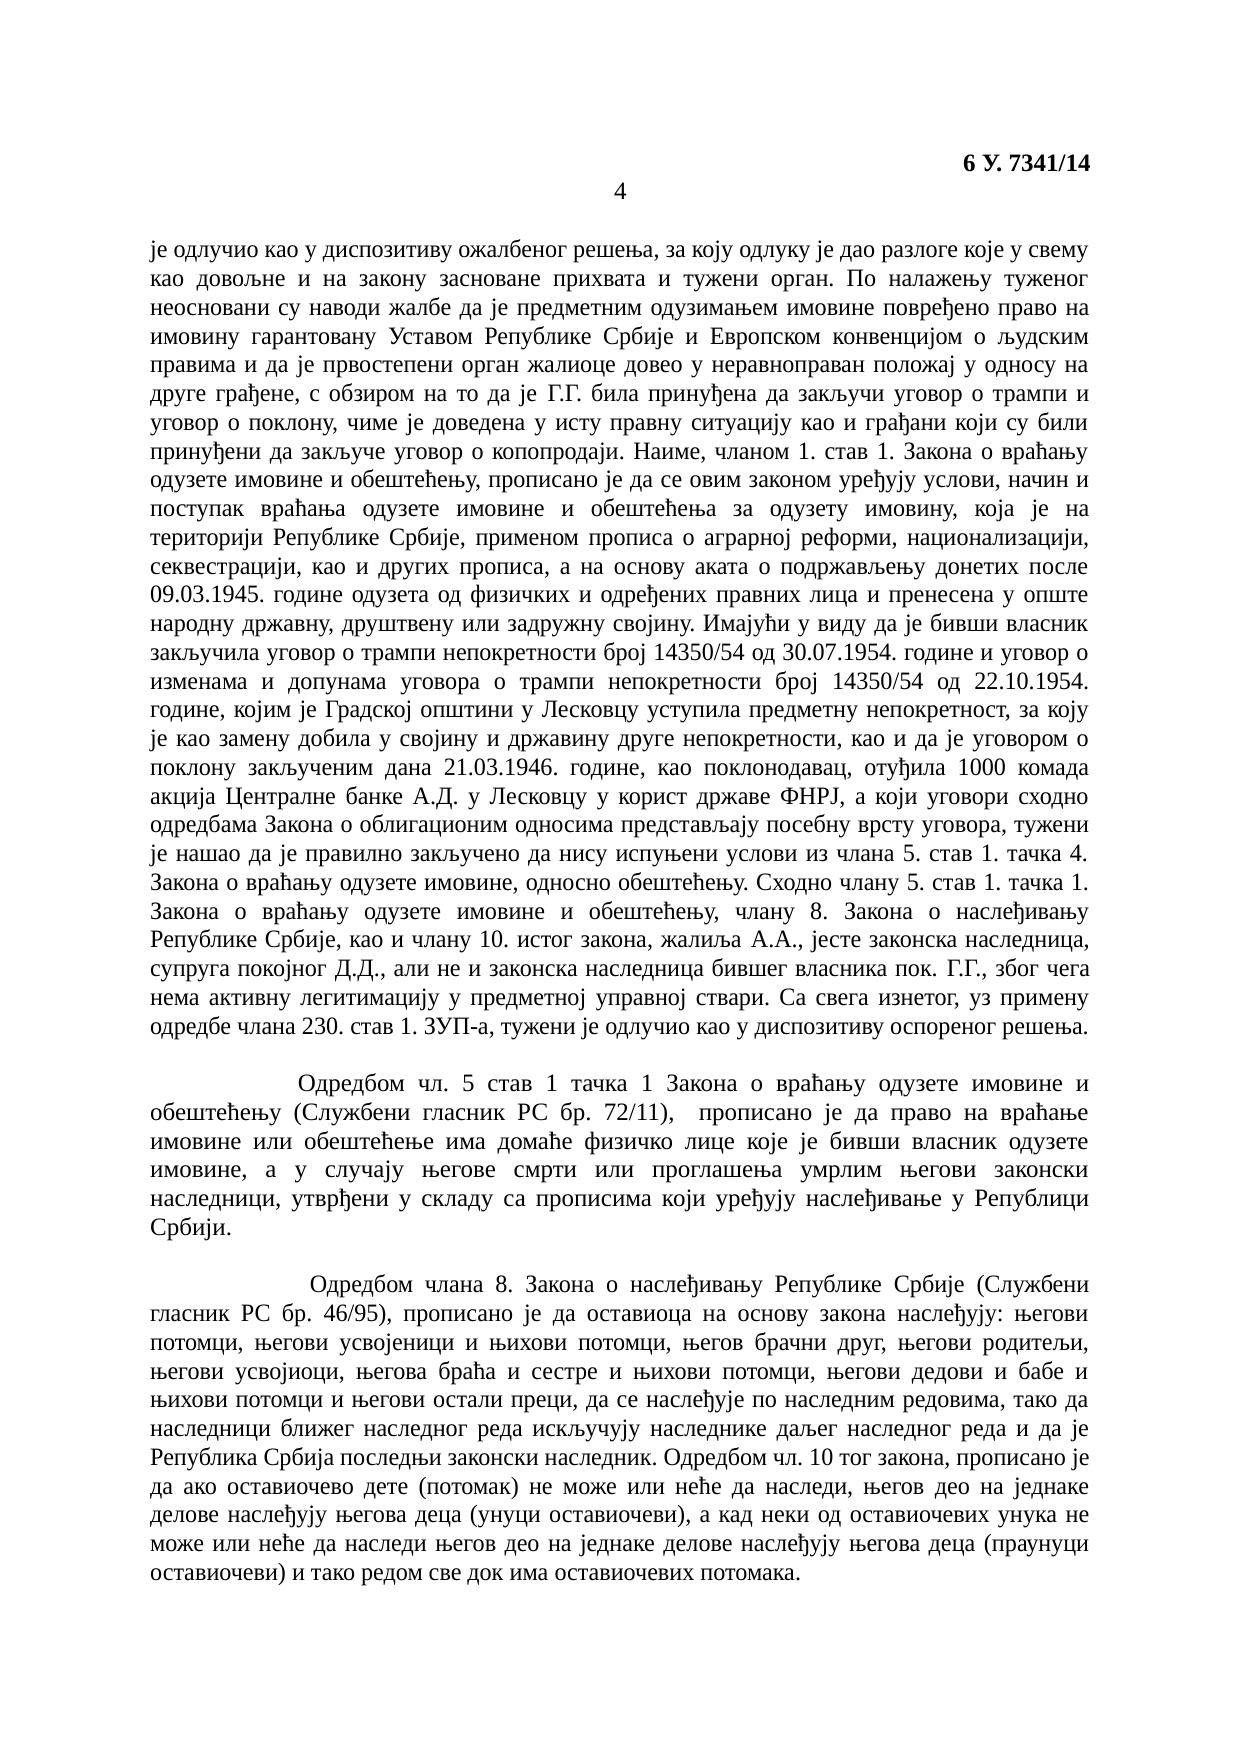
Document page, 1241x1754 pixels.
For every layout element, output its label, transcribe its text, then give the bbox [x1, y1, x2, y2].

text Одредбом чл. 5 став 1 тачка 1 Закона о враћању одузете имовине и обештећењу (Службени гласник РС бр. 72/11), прописано је да право на враћање имовине или обештећење има домаће физичко лице које је бивши власник одузете имовине, а у случају његове смрти или проглашења умрлим његови законски наследници, утврђени у складу са прописима који уређују наслеђивање у Републици Србији. [150, 1068, 1090, 1241]
text је одлучио као у диспозитиву ожалбеног решења, за коју одлуку је дао разлоге које у свему као довољне и на закону засноване прихвата и тужени орган. По налажењу туженог неосновани су наводи жалбе да је предметним одузимањем имовине повређено право на имовину гарантовану Уставом Републике Србије и Европском конвенцијом о људским правима и да је првостепени орган жалиоце довео у неравноправан положај у односу на друге грађене, с обзиром на то да је Г.Г. била принуђена да закључи уговор о трампи и уговор о поклону, чиме је доведена у исту правну ситуацију као и грађани који су били принуђени да закључе уговор о копопродаји. Наиме, чланом 1. став 1. Закона о враћању одузете имовине и обештећењу, прописано је да се овим законом уређују услови, начин и поступак враћања одузете имовине и обештећења за одузету имовину, која је на територији Републике Србије, применом прописа о аграрној реформи, национализацији, секвестрацији, као и других прописа, а на основу аката о подржављењу донетих после 09.03.1945. године одузета од физичких и одређених правних лица и пренесена у опште народну државну, друштвену или задружну својину. Имајући у виду да је бивши власник закључила уговор о трампи непокретности број 14350/54 од 30.07.1954. године и уговор о изменама и допунама уговора о трампи непокретности број 14350/54 од 22.10.1954. године, којим је Градској општини у Лесковцу уступила предметну непокретност, за коју је као замену добила у својину и државину друге непокретности, као и да је уговором о поклону закљученим дана 21.03.1946. године, као поклонодавац, отуђила 1000 комада акција Централне банке А.Д. у Лесковцу у корист државе ФНРЈ, а који уговори сходно одредбама Закона о облигационим односима представљају посебну врсту уговора, тужени је нашао да је правилно закључено да нису испуњени услови из члана 5. став 1. тачка 4. Закона о враћању одузете имовине, односно обештећењу. Сходно члану 5. став 1. тачка 1. Закона о враћању одузете имовине и обештећењу, члану 8. Закона о наслеђивању Републике Србије, као и члану 10. истог закона, жалиља А.А., јесте законска наследница, супруга покојног Д.Д., али не и законска наследница бившег власника пок. Г.Г., због чега нема активну легитимацију у предметној управној ствари. Са свега изнетог, уз примену одредбе члана 230. став 1. ЗУП-а, тужени је одлучио као у диспозитиву оспореног решења. [150, 234, 1090, 1039]
text Одредбом члана 8. Закона о наслеђивању Републике Србије (Службени гласник РС бр. 46/95), прописано је да оставиоца на основу закона наслеђују: његови потомци, његови усвојеници и њихови потомци, његов брачни друг, његови родитељи, његови усвојиоци, његова браћа и сестре и њихови потомци, његови дедови и бабе и њихови потомци и његови остали преци, да се наслеђује по наследним редовима, тако да наследници ближег наследног реда искључују наследнике даљег наследног реда и да је Република Србија последњи законски наследник. Одредбом чл. 10 тог закона, прописано је да ако оставиочево дете (потомак) не може или неће да наследи, његов део на једнаке делове наслеђују његова деца (унуци оставиочеви), а кад неки од оставиочевих унука не може или неће да наследи његов део на једнаке делове наслеђују његова деца (праунуци оставиочеви) и тако редом све док има оставиочевих потомака. [150, 1269, 1090, 1586]
